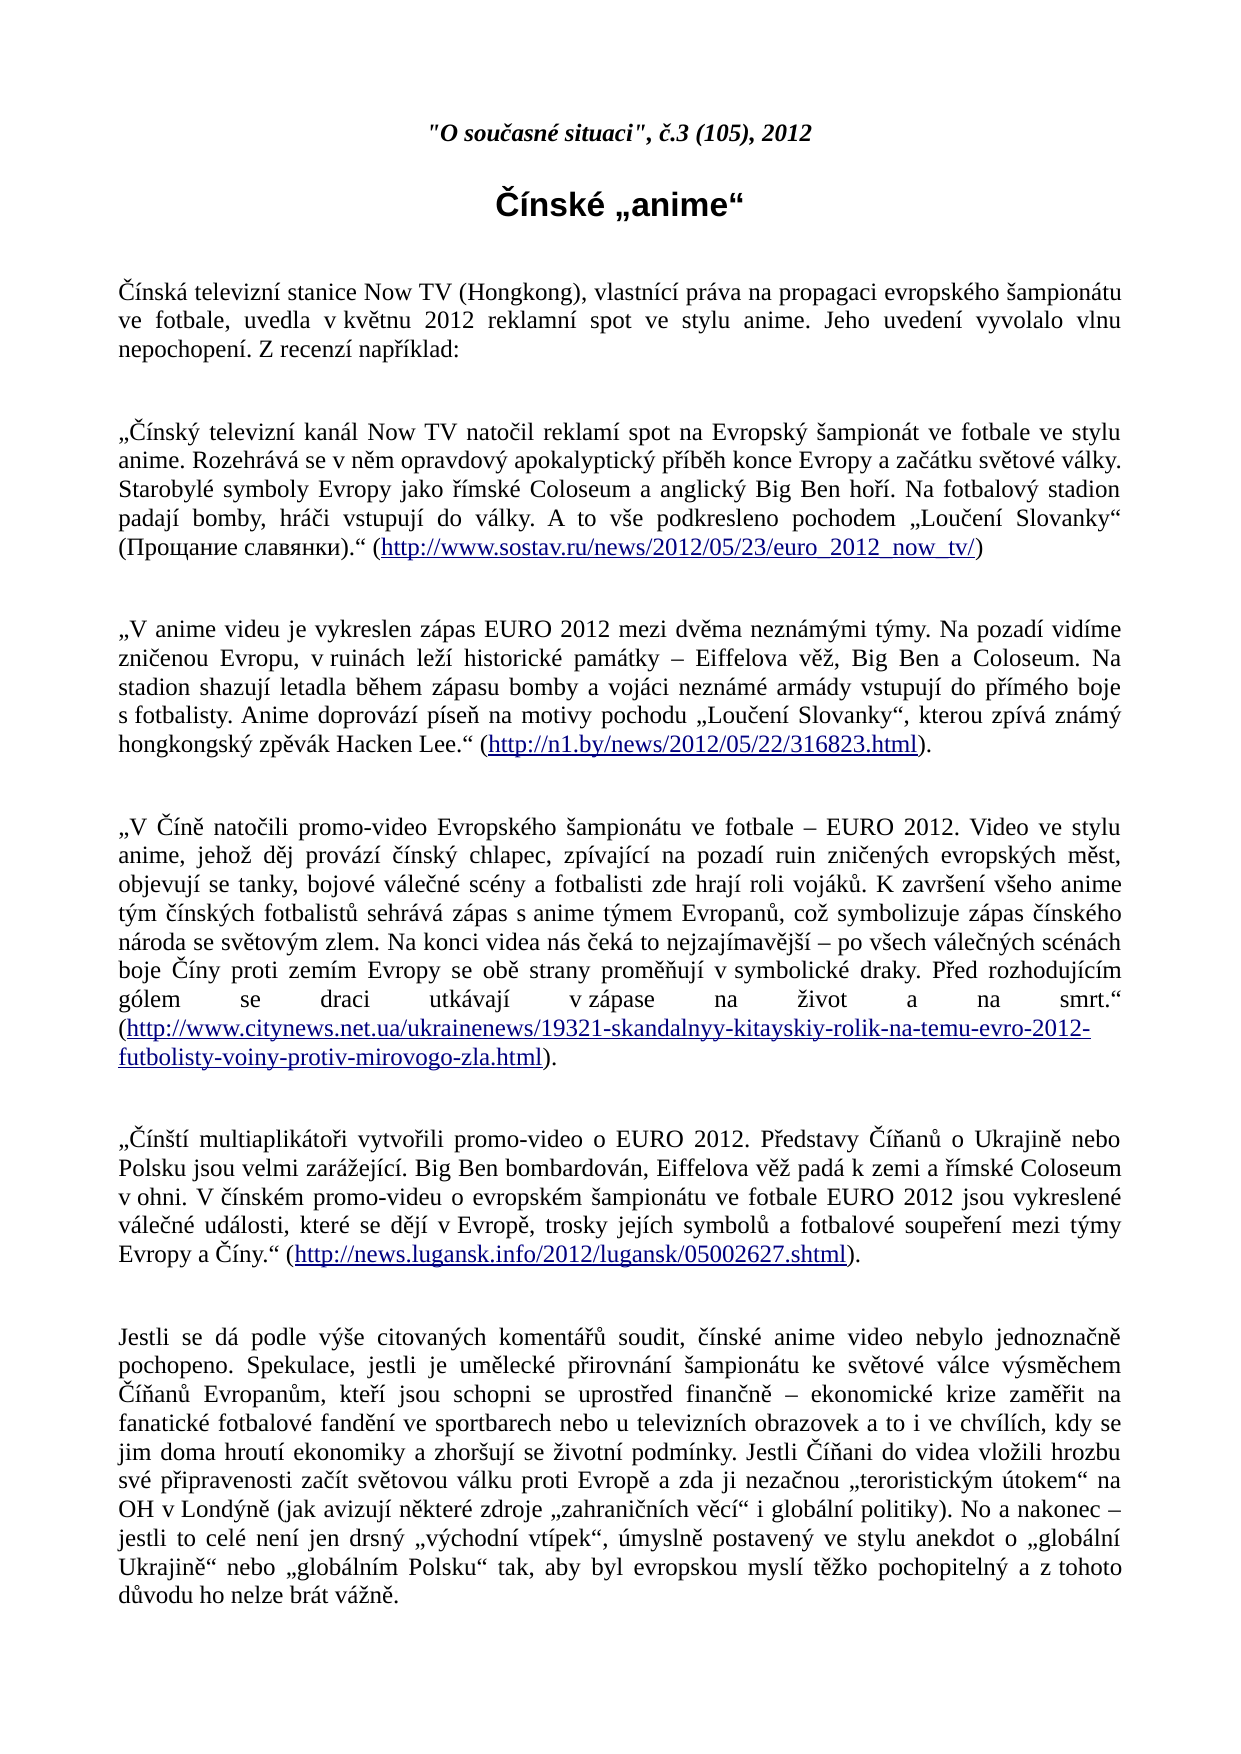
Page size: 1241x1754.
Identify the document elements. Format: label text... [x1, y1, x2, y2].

text Jestli se dá podle výše citovaných komentářů soudit, čínské anime video nebylo jednoznačně pochopeno. Spekulace, jestli je umělecké přirovnání šampionátu ke světové válce výsměchem Číňanů Evropanům, kteří jsou schopni se uprostřed finančně – ekonomické krize zaměřit na fanatické fotbalové fandění ve sportbarech nebo u televizních obrazovek a to i ve chvílích, kdy se jim doma hroutí ekonomiky a zhoršují se životní podmínky. Jestli Číňani do videa vložili hrozbu své připravenosti začít světovou válku proti Evropě a zda ji nezačnou „teroristickým útokem“ na OH v Londýně (jak avizují některé zdroje „zahraničních věcí“ i globální politiky). No a nakonec – jestli to celé není jen drsný „východní vtípek“, úmyslně postavený ve stylu anekdot o „globální Ukrajině“ nebo „globálním Polsku“ tak, aby byl evropskou myslí těžko pochopitelný a z tohoto důvodu ho nelze brát vážně. [118, 1322, 1122, 1609]
text „Čínští multiaplikátoři vytvořili promo-video o EURO 2012. Představy Číňanů o Ukrajině nebo Polsku jsou velmi zarážející. Big Ben bombardován, Eiffelova věž padá k zemi a římské Coloseum v ohni. V čínském promo-videu o evropském šampionátu ve fotbale EURO 2012 jsou vykreslené válečné události, které se dějí v Evropě, trosky jejích symbolů a fotbalové soupeření mezi týmy Evropy a Číny.“ (http://news.lugansk.info/2012/lugansk/05002627.shtml). [118, 1124, 1122, 1268]
text "O současné situaci", č.3 (105), 2012 [118, 118, 1122, 147]
subtitle Čínské „anime“ [118, 184, 1122, 223]
text „Čínský televizní kanál Now TV natočil reklamí spot na Evropský šampionát ve fotbale ve stylu anime. Rozehrává se v něm opravdový apokalyptický příběh konce Evropy a začátku světové války. Starobylé symboly Evropy jako římské Coloseum a anglický Big Ben hoří. Na fotbalový stadion padají bomby, hráči vstupují do války. A to vše podkresleno pochodem „Loučení Slovanky“ (Прощание славянки).“ (http://www.sostav.ru/news/2012/05/23/euro_2012_now_tv/) [118, 417, 1122, 561]
text „V Číně natočili promo-video Evropského šampionátu ve fotbale – EURO 2012. Video ve stylu anime, jehož děj provází čínský chlapec, zpívající na pozadí ruin zničených evropských měst, objevují se tanky, bojové válečné scény a fotbalisti zde hrají roli vojáků. K završení všeho anime tým čínských fotbalistů sehrává zápas s anime týmem Evropanů, což symbolizuje zápas čínského národa se světovým zlem. Na konci videa nás čeká to nejzajímavější – po všech válečných scénách boje Číny proti zemím Evropy se obě strany proměňují v symbolické draky. Před rozhodujícím gólem se draci utkávají v zápase na život a na smrt.“ (http://www.citynews.net.ua/ukrainenews/19321-skandalnyy-kitayskiy-rolik-na-temu-evro-2012-futbolisty-voiny-protiv-mirovogo-zla.html). [118, 812, 1122, 1071]
text Čínská televizní stanice Now TV (Hongkong), vlastnící práva na propagaci evropského šampionátu ve fotbale, uvedla v květnu 2012 reklamní spot ve stylu anime. Jeho uvedení vyvolalo vlnu nepochopení. Z recenzí například: [118, 277, 1122, 363]
text „V anime videu je vykreslen zápas EURO 2012 mezi dvěma neznámými týmy. Na pozadí vidíme zničenou Evropu, v ruinách leží historické památky – Eiffelova věž, Big Ben a Coloseum. Na stadion shazují letadla během zápasu bomby a vojáci neznámé armády vstupují do přímého boje s fotbalisty. Anime doprovází píseň na motivy pochodu „Loučení Slovanky“, kterou zpívá známý hongkongský zpěvák Hacken Lee.“ (http://n1.by/news/2012/05/22/316823.html). [118, 614, 1122, 758]
